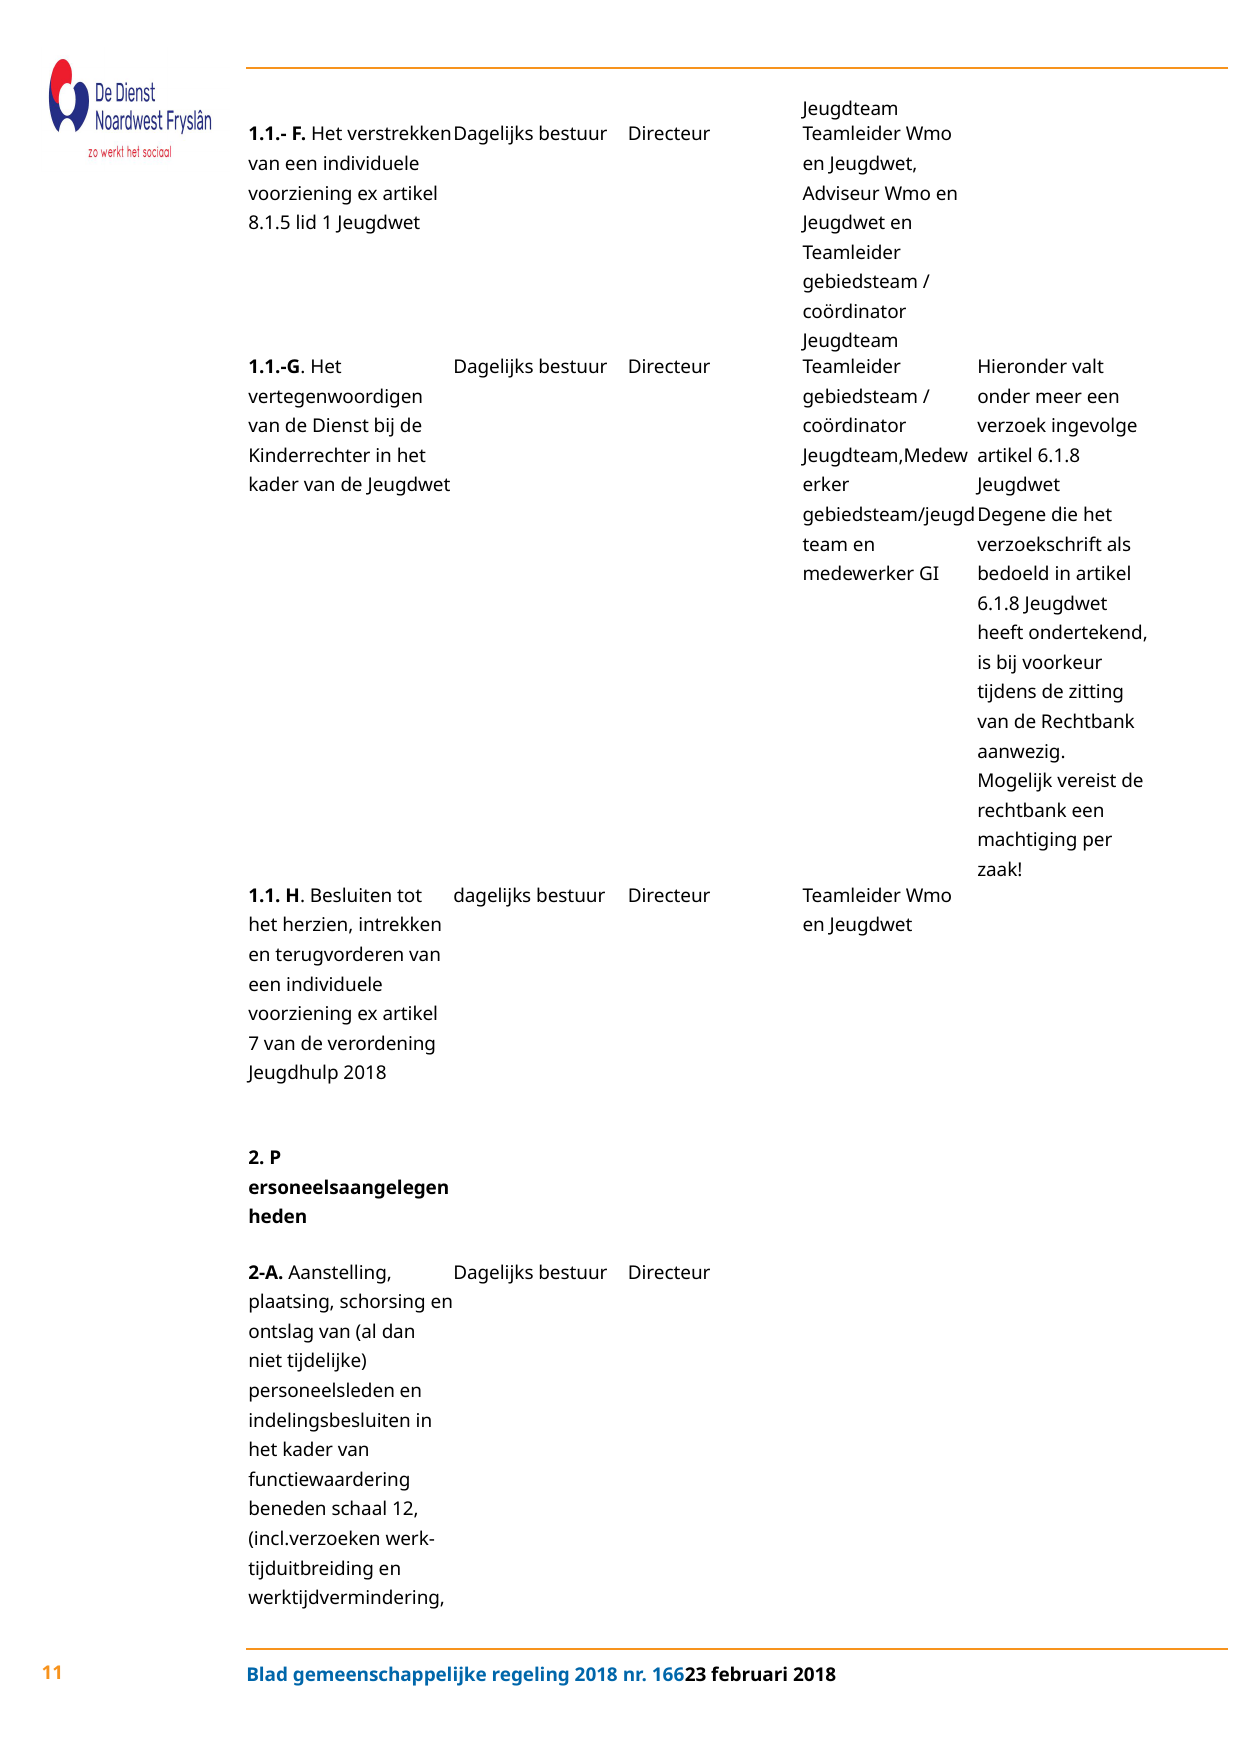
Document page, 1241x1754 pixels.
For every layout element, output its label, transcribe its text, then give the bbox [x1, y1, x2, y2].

table_cell [628, 95, 802, 121]
table_cell [453, 95, 628, 121]
table_cell [977, 882, 1152, 1115]
table_cell [977, 121, 1152, 353]
table_cell [248, 95, 453, 121]
table_cell 1.1.-G. Het vertegenwoordigen van de Dienst bij de Kinderrechter in het kader van de Jeugdwet [248, 353, 453, 882]
table_cell Directeur [628, 121, 802, 353]
table_cell Jeugdteam [802, 95, 977, 121]
table_cell Dagelijks bestuur [453, 353, 628, 882]
picture [41, 47, 231, 172]
table_cell Teamleider Wmo en Jeugdwet [802, 882, 977, 1115]
table_cell [802, 1115, 977, 1259]
table_cell [977, 1115, 1152, 1259]
table_cell 2-A. Aanstelling, plaatsing, schorsing en ontslag van (al dan niet tijdelijke) personeelsleden en indelingsbesluiten in het kader van functiewaardering beneden schaal 12, (incl.verzoeken werk-tijduitbreiding en werktijdvermindering, [248, 1259, 453, 1610]
table_cell [802, 1259, 977, 1610]
table_cell [977, 95, 1152, 121]
table_cell dagelijks bestuur [453, 882, 628, 1115]
table_cell Dagelijks bestuur [453, 1259, 628, 1610]
table_cell Directeur [628, 1259, 802, 1610]
table_cell Directeur [628, 353, 802, 882]
table_cell [453, 1115, 628, 1259]
table_cell [977, 1259, 1152, 1610]
table_cell 1.1. H. Besluiten tot het herzien, intrekken en terugvorderen van een individuele voorziening ex artikel 7 van de verordening Jeugdhulp 2018 [248, 882, 453, 1115]
table_cell Teamleider gebiedsteam / coördinator Jeugdteam,Medewerker gebiedsteam/jeugdteam en medewerker GI [802, 353, 977, 882]
table_cell Dagelijks bestuur [453, 121, 628, 353]
table_cell 1.1.- F. Het verstrekken van een individuele voorziening ex artikel 8.1.5 lid 1 Jeugdwet [248, 121, 453, 353]
table_cell 2. P ersoneelsaangelegenheden [248, 1115, 453, 1259]
table_cell Teamleider Wmo en Jeugdwet, Adviseur Wmo en Jeugdwet en Teamleider gebiedsteam / coördinator Jeugdteam [802, 121, 977, 353]
table_cell Hieronder valt onder meer een verzoek ingevolge artikel 6.1.8 Jeugdwet Degene die het verzoekschrift als bedoeld in artikel 6.1.8 Jeugdwet heeft ondertekend, is bij voorkeur tijdens de zitting van de Rechtbank aanwezig. Mogelijk vereist de rechtbank een machtiging per zaak! [977, 353, 1152, 882]
table_cell [628, 1115, 802, 1259]
table_cell Directeur [628, 882, 802, 1115]
